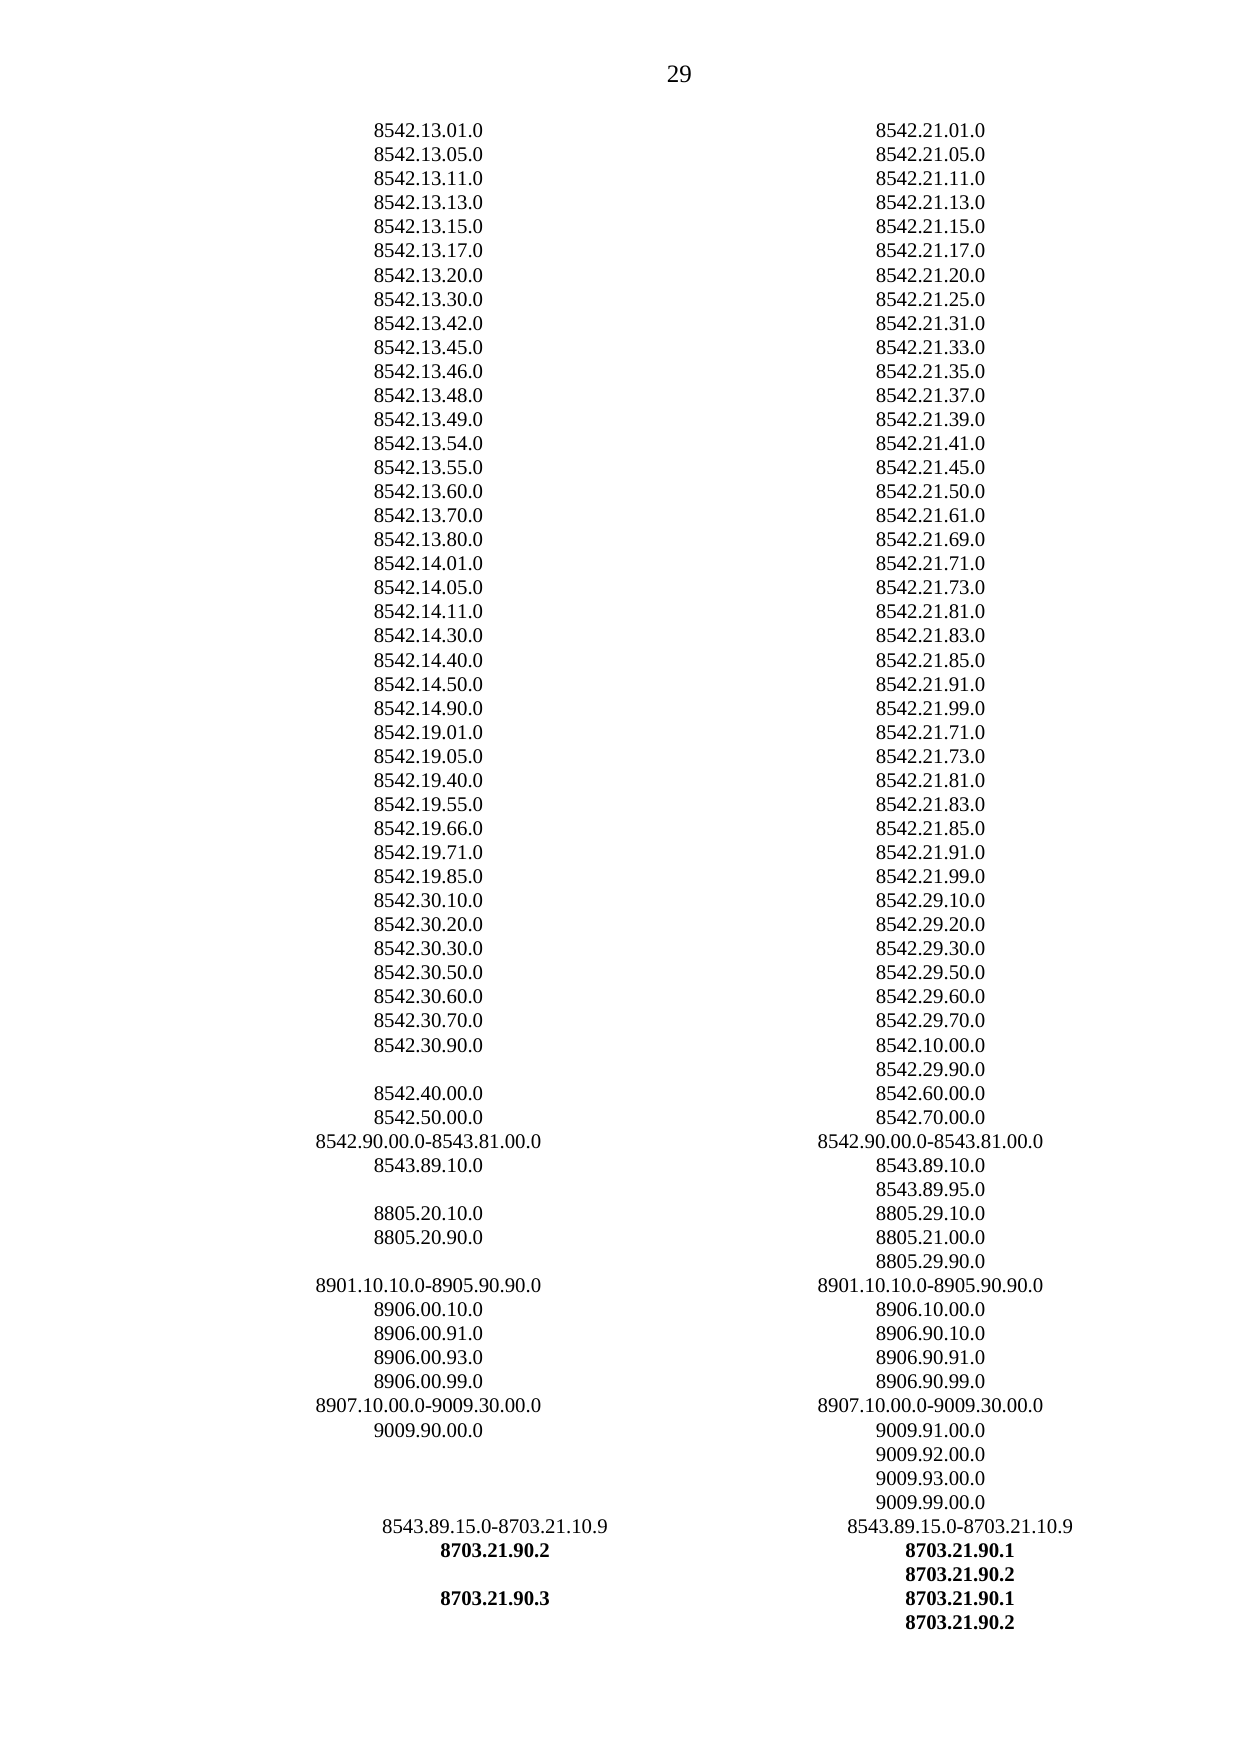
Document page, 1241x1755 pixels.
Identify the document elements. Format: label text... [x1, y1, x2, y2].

table_cell 9009.91.00.0 9009.92.00.0 9009.93.00.0 9009.99.00.0 [679, 1418, 1181, 1514]
table_cell 8542.21.01.0 8542.21.05.0 8542.21.11.0 8542.21.13.0 8542.21.15.0 8542.21.17.0 8542.21.20.0 8542.21.25.0 8542.21.31.0 8542.21.33.0 8542.21.35.0 8542.21.37.0 8542.21.39.0 8542.21.41.0 8542.21.45.0 8542.21.50.0 8542.21.61.0 8542.21.69.0 8542.21.71.0 8542.21.73.0 8542.21.81.0 8542.21.83.0 8542.21.85.0 8542.21.91.0 8542.21.99.0 8542.21.71.0 8542.21.73.0 8542.21.81.0 8542.21.83.0 8542.21.85.0 8542.21.91.0 8542.21.99.0 8542.29.10.0 8542.29.20.0 8542.29.30.0 8542.29.50.0 8542.29.60.0 8542.29.70.0 8542.10.00.0 8542.29.90.0 8542.60.00.0 8542.70.00.0 8542.90.00.0-8543.81.00.0 8543.89.10.0 8543.89.95.0 8805.29.10.0 8805.21.00.0 8805.29.90.0 8901.10.10.0-8905.90.90.0 8906.10.00.0 8906.90.10.0 8906.90.91.0 8906.90.99.0 8907.10.00.0-9009.30.00.0 [679, 118, 1181, 1417]
table_cell 8703.21.90.2 [739, 1610, 1181, 1634]
table_cell 8703.21.90.1 [739, 1586, 1181, 1610]
table_cell 8703.21.90.3 [177, 1586, 738, 1610]
table_cell 8543.89.15.0-8703.21.10.9 [739, 1514, 1181, 1538]
table_cell 8703.21.90.1 [739, 1538, 1181, 1562]
table_cell 8703.21.90.2 [177, 1538, 738, 1562]
table_cell 8542.13.01.0 8542.13.05.0 8542.13.11.0 8542.13.13.0 8542.13.15.0 8542.13.17.0 8542.13.20.0 8542.13.30.0 8542.13.42.0 8542.13.45.0 8542.13.46.0 8542.13.48.0 8542.13.49.0 8542.13.54.0 8542.13.55.0 8542.13.60.0 8542.13.70.0 8542.13.80.0 8542.14.01.0 8542.14.05.0 8542.14.11.0 8542.14.30.0 8542.14.40.0 8542.14.50.0 8542.14.90.0 8542.19.01.0 8542.19.05.0 8542.19.40.0 8542.19.55.0 8542.19.66.0 8542.19.71.0 8542.19.85.0 8542.30.10.0 8542.30.20.0 8542.30.30.0 8542.30.50.0 8542.30.60.0 8542.30.70.0 8542.30.90.0 8542.40.00.0 8542.50.00.0 8542.90.00.0-8543.81.00.0 8543.89.10.0 8805.20.10.0 8805.20.90.0 8901.10.10.0-8905.90.90.0 8906.00.10.0 8906.00.91.0 8906.00.93.0 8906.00.99.0 8907.10.00.0-9009.30.00.0 [177, 118, 679, 1417]
table_cell [177, 1610, 738, 1634]
table_cell [177, 1562, 738, 1586]
table_cell 8543.89.15.0-8703.21.10.9 [177, 1514, 738, 1538]
table_cell 9009.90.00.0 [177, 1418, 679, 1514]
table_cell 8703.21.90.2 [739, 1562, 1181, 1586]
